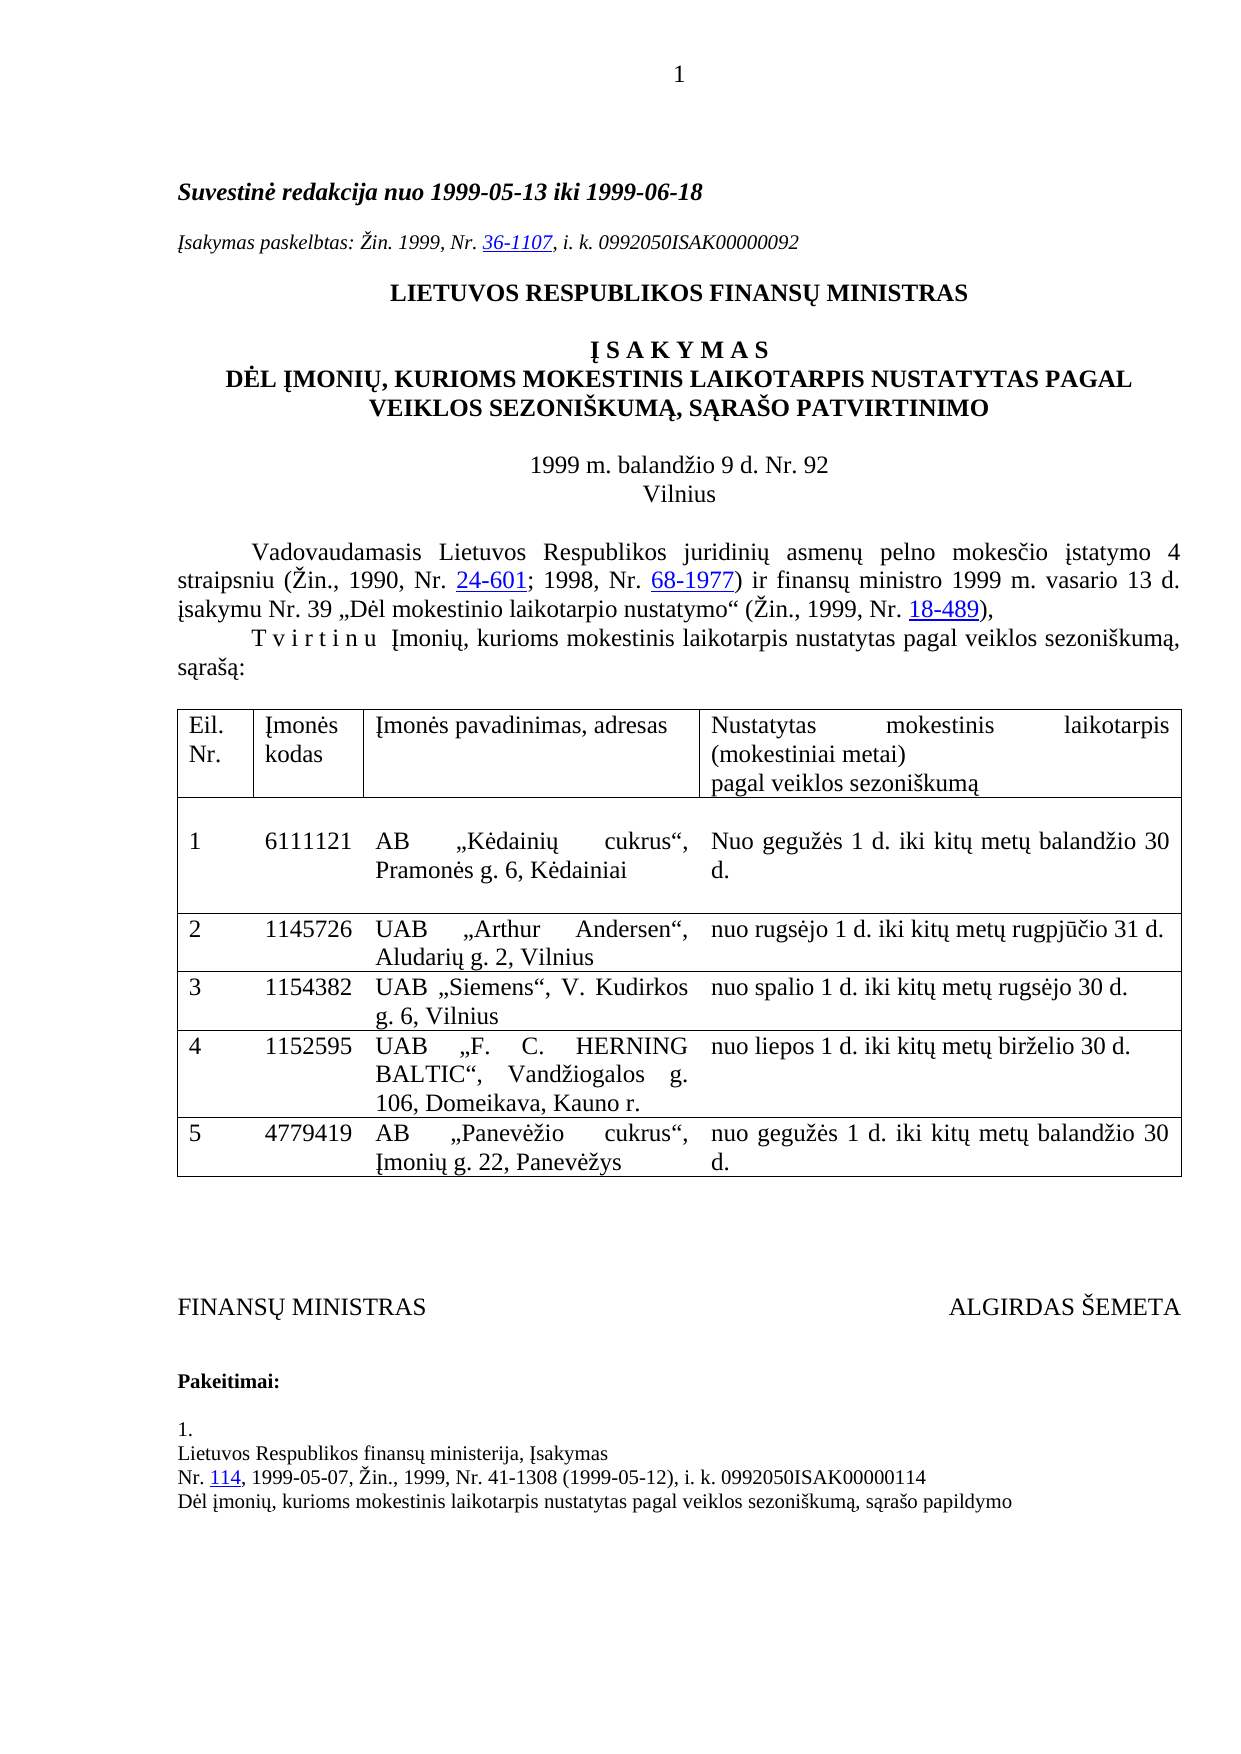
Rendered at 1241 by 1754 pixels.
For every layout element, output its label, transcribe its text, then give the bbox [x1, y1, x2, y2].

text Dėl įmonių, kurioms mokestinis laikotarpis nustatytas pagal veiklos sezoniškumą, sąrašo papildymo [177, 1489, 1181, 1513]
text DĖL ĮMONIŲ, KURIOMS MOKESTINIS LAIKOTARPIS NUSTATYTAS PAGAL VEIKLOS SEZONIŠKUMĄ, SĄRAŠO PATVIRTINIMO [177, 364, 1181, 422]
text Vadovaudamasis Lietuvos Respublikos juridinių asmenų pelno mokesčio įstatymo 4 straipsniu (Žin., 1990, Nr. 24-601; 1998, Nr. 68-1977) ir finansų ministro 1999 m. vasario 13 d. įsakymu Nr. 39 „Dėl mokestinio laikotarpio nustatymo“ (Žin., 1999, Nr. 18-489), [177, 537, 1181, 623]
table_cell [178, 768, 253, 797]
table_cell [364, 768, 699, 797]
text Į S A K Y M A S [177, 336, 1181, 364]
table_cell 3 [178, 972, 253, 1030]
table_header Įmonės kodas [254, 710, 363, 768]
table_cell 1152595 [253, 1031, 364, 1117]
table_cell AB „Kėdainių cukrus“, Pramonės g. 6, Kėdainiai [364, 826, 699, 884]
table_cell 1145726 [253, 914, 364, 971]
table_cell nuo liepos 1 d. iki kitų metų birželio 30 d. [700, 1031, 1181, 1117]
text Nr. 114, 1999-05-07, Žin., 1999, Nr. 41-1308 (1999-05-12), i. k. 0992050ISAK00000114 [177, 1465, 1181, 1489]
table_cell [178, 884, 253, 913]
table_cell nuo spalio 1 d. iki kitų metų rugsėjo 30 d. [700, 972, 1181, 1030]
text Įsakymas paskelbtas: Žin. 1999, Nr. 36-1107, i. k. 0992050ISAK00000092 [177, 230, 1181, 254]
table_cell pagal veiklos sezoniškumą [700, 768, 1181, 797]
table_cell AB „Panevėžio cukrus“, Įmonių g. 22, Panevėžys [364, 1118, 699, 1176]
table_cell nuo rugsėjo 1 d. iki kitų metų rugpjūčio 31 d. [700, 914, 1181, 971]
text Lietuvos Respublikos finansų ministerija, Įsakymas [177, 1441, 1181, 1465]
text 1. [177, 1417, 1181, 1441]
table_cell nuo gegužės 1 d. iki kitų metų balandžio 30 d. [700, 1118, 1181, 1176]
table_cell 1 [178, 826, 253, 884]
text 1999 m. balandžio 9 d. Nr. 92 [177, 451, 1181, 479]
text Suvestinė redakcija nuo 1999-05-13 iki 1999-06-18 [177, 177, 1181, 206]
table_cell [700, 884, 1181, 913]
text Vilnius [177, 479, 1181, 508]
table_cell 5 [178, 1118, 253, 1176]
table_cell [178, 798, 253, 826]
table_cell Nuo gegužės 1 d. iki kitų metų balandžio 30 d. [700, 826, 1181, 884]
text Tvirtinu Įmonių, kurioms mokestinis laikotarpis nustatytas pagal veiklos sezoniškumą, sąrašą: [177, 623, 1181, 681]
table_cell [253, 798, 364, 826]
table_cell 4 [178, 1031, 253, 1117]
text Pakeitimai: [177, 1368, 1181, 1393]
table_cell [364, 798, 699, 826]
table_header Nustatytas mokestinis laikotarpis (mokestiniai metai) [700, 710, 1181, 768]
table_cell UAB „F. C. HERNING BALTIC“, Vandžiogalos g. 106, Domeikava, Kauno r. [364, 1031, 699, 1117]
table_cell [253, 884, 364, 913]
table_cell 4779419 [253, 1118, 364, 1176]
table_cell UAB „Arthur Andersen“, Aludarių g. 2, Vilnius [364, 914, 699, 971]
table_cell [364, 884, 699, 913]
table_header Eil. Nr. [178, 710, 253, 768]
table_cell 6111121 [253, 826, 364, 884]
table_cell [254, 768, 363, 797]
table_cell UAB „Siemens“, V. Kudirkos g. 6, Vilnius [364, 972, 699, 1030]
table_cell 2 [178, 914, 253, 971]
text LIETUVOS RESPUBLIKOS FINANSŲ MINISTRAS [177, 278, 1181, 307]
table_cell [700, 798, 1181, 826]
table_cell 1154382 [253, 972, 364, 1030]
text Finansų Ministras Algirdas Šemeta [177, 1292, 1181, 1320]
table_header Įmonės pavadinimas, adresas [364, 710, 699, 768]
